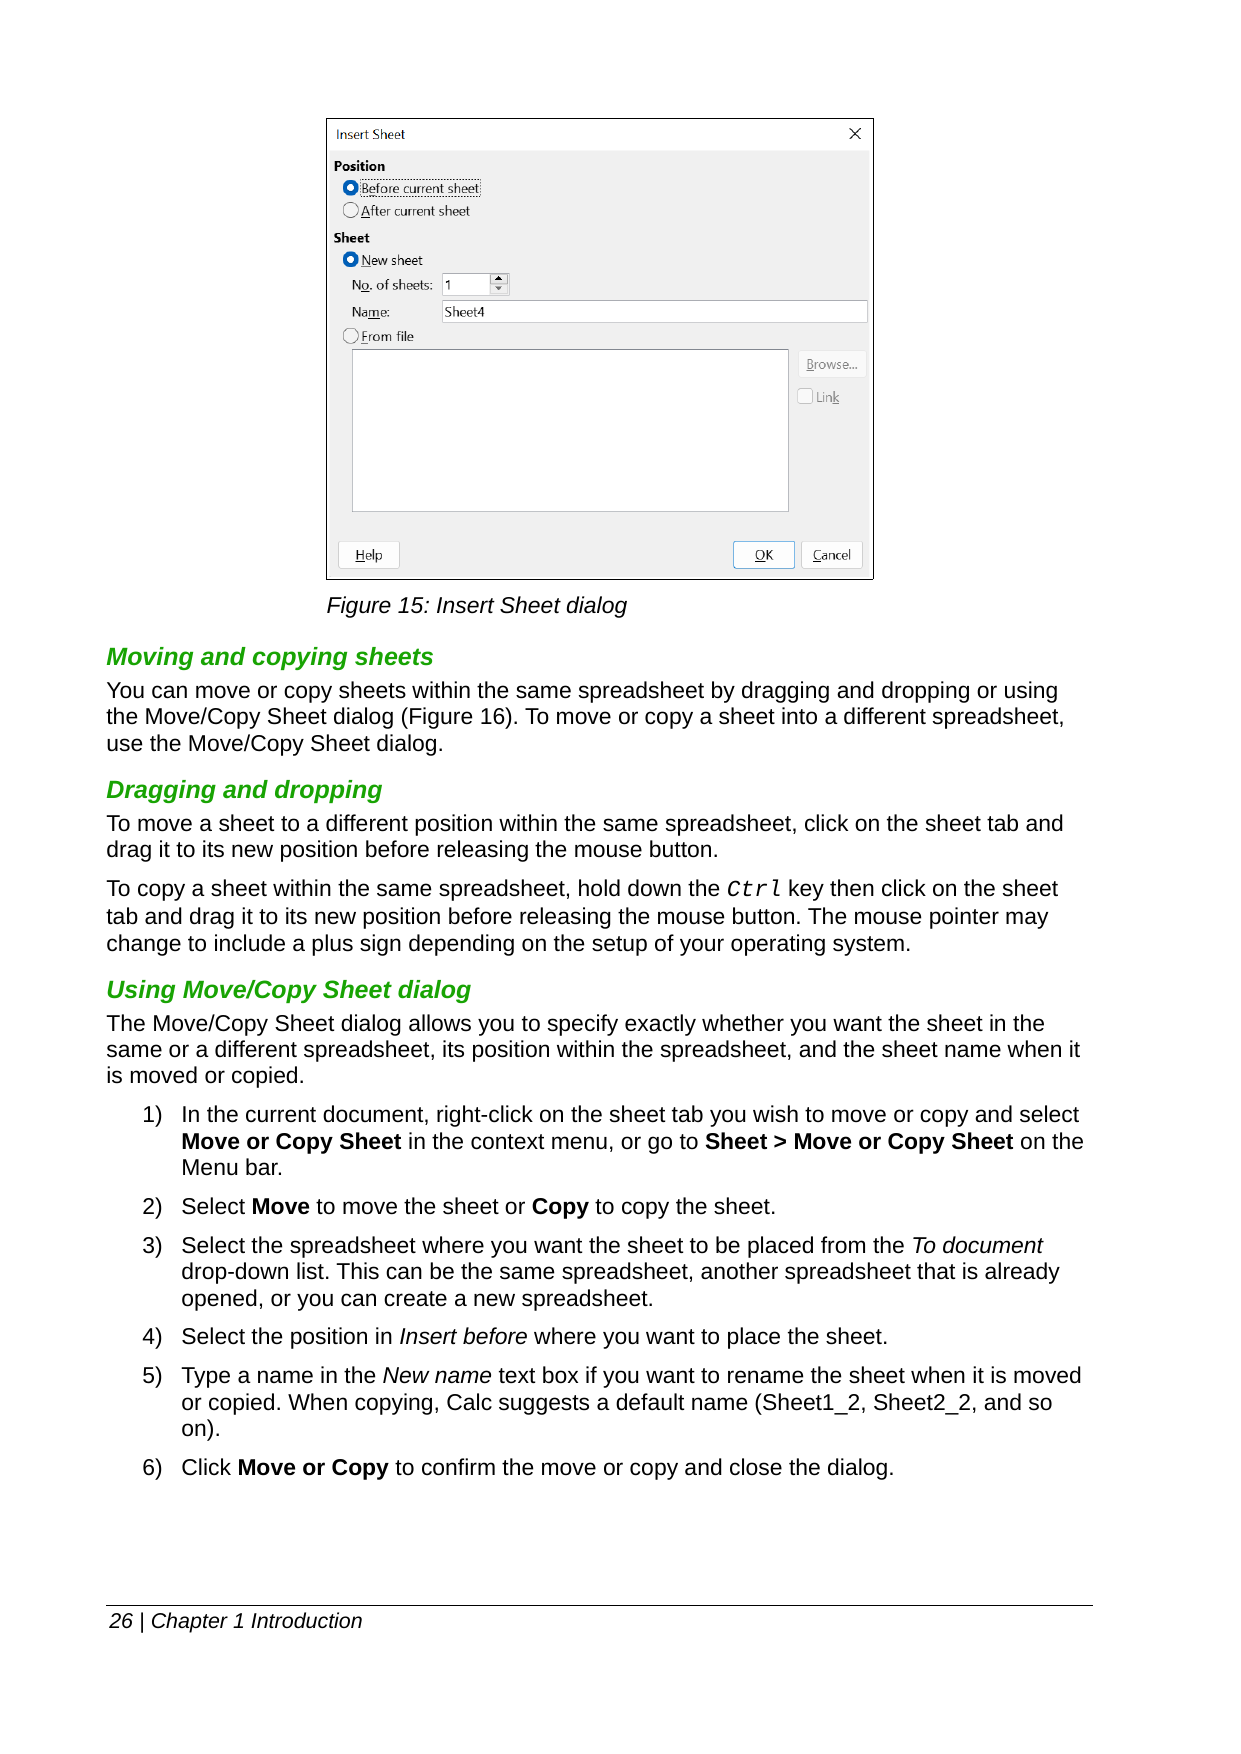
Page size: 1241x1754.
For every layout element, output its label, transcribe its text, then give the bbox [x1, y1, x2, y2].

list Type a name in the New name text box if you want to rename the sheet when it is moved or copied. When copying, Calc suggests a default name (Sheet1_2, Sheet2_2, and so on). [162, 1362, 1093, 1441]
list Select the position in Insert before where you want to place the sheet. [162, 1323, 1093, 1350]
list Click Move or Copy to confirm the move or copy and close the dialog. [162, 1454, 1093, 1480]
subtitle Using Move/Copy Sheet dialog [106, 975, 1093, 1003]
list Select the spreadsheet where you want the sheet to be placed from the To document drop-down list. This can be the same spreadsheet, another spreadsheet that is already opened, or you can create a new spreadsheet. [162, 1232, 1093, 1311]
subtitle Moving and copying sheets [106, 642, 1093, 671]
text You can move or copy sheets within the same spreadsheet by dragging and dropping or using the Move/Copy Sheet dialog (Figure 16). To move or copy a sheet into a different spreadsheet, use the Move/Copy Sheet dialog. [106, 677, 1093, 756]
subtitle Dragging and dropping [106, 775, 1093, 803]
list In the current document, right-click on the sheet tab you wish to move or copy and select Move or Copy Sheet in the context menu, or go to Sheet > Move or Copy Sheet on the Menu bar. [162, 1101, 1093, 1180]
list The Move/Copy Sheet dialog allows you to specify exactly whether you want the sheet in the same or a different spreadsheet, its position within the spreadsheet, and the sheet name when it is moved or copied. [106, 1010, 1093, 1089]
picture [329, 121, 870, 577]
list Select Move to move the sheet or Copy to copy the sheet. [162, 1193, 1093, 1219]
text To copy a sheet within the same spreadsheet, hold down the Ctrl key then click on the sheet tab and drag it to its new position before releasing the mouse button. The mouse pointer may change to include a plus sign depending on the setup of your operating system. [106, 875, 1093, 956]
text Figure 15: Insert Sheet dialog [326, 592, 873, 618]
text To move a sheet to a different position within the same spreadsheet, click on the sheet tab and drag it to its new position before releasing the mouse button. [106, 810, 1093, 862]
